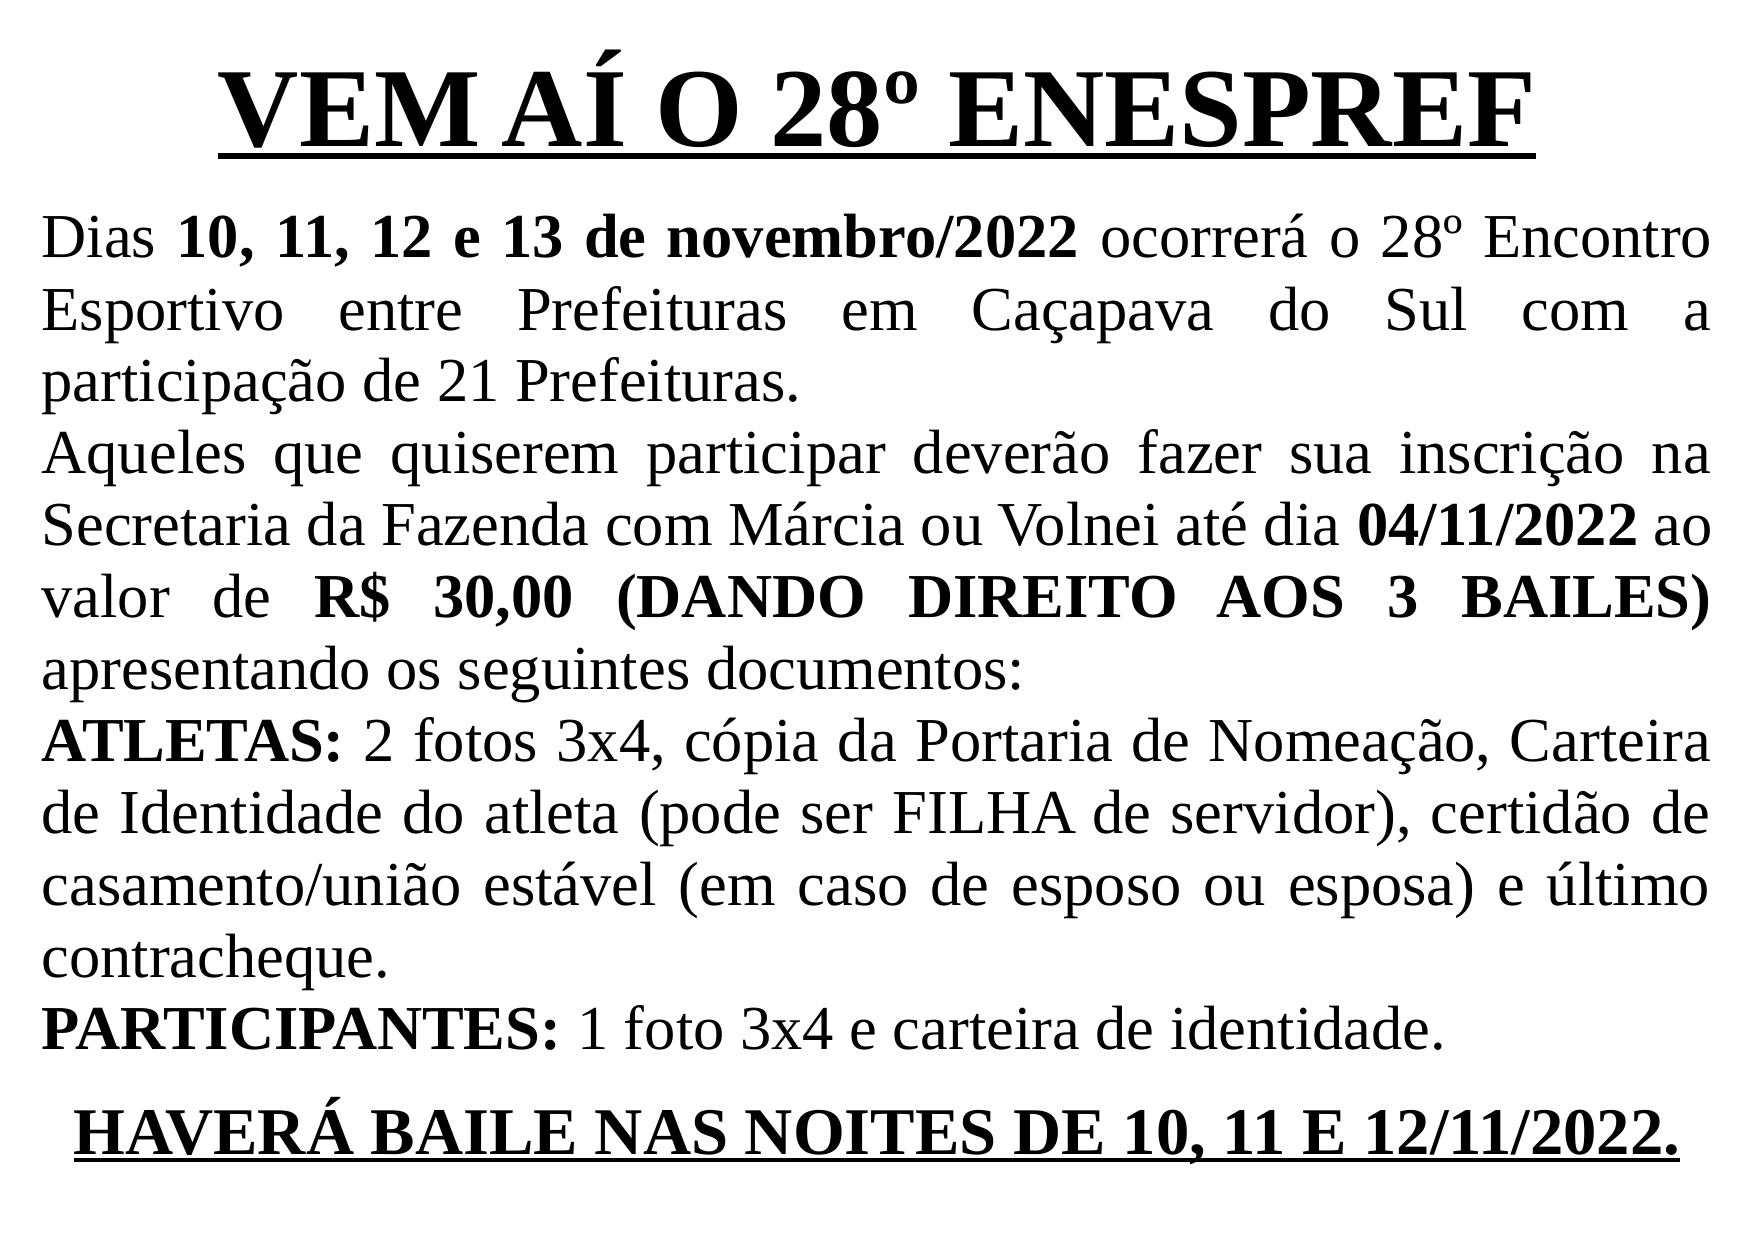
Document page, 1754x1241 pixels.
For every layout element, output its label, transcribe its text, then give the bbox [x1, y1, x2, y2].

text HAVERÁ BAILE NAS NOITES DE 10, 11 E 12/11/2022. [41, 1092, 1713, 1169]
text ATLETAS: 2 fotos 3x4, cópia da Portaria de Nomeação, Carteira de Identidade do atleta (pode ser FILHA de servidor), certidão de casamento/união estável (em caso de esposo ou esposa) e último contracheque. [41, 703, 1713, 991]
text VEM AÍ O 28º ENESPREF [41, 41, 1713, 171]
text Aqueles que quiserem participar deverão fazer sua inscrição na Secretaria da Fazenda com Márcia ou Volnei até dia 04/11/2022 ao valor de R$ 30,00 (DANDO DIREITO AOS 3 BAILES) apresentando os seguintes documentos: [41, 415, 1713, 703]
text PARTICIPANTES: 1 foto 3x4 e carteira de identidade. [41, 991, 1713, 1063]
text Dias 10, 11, 12 e 13 de novembro/2022 ocorrerá o 28º Encontro Esportivo entre Prefeituras em Caçapava do Sul com a participação de 21 Prefeituras. [41, 199, 1713, 415]
